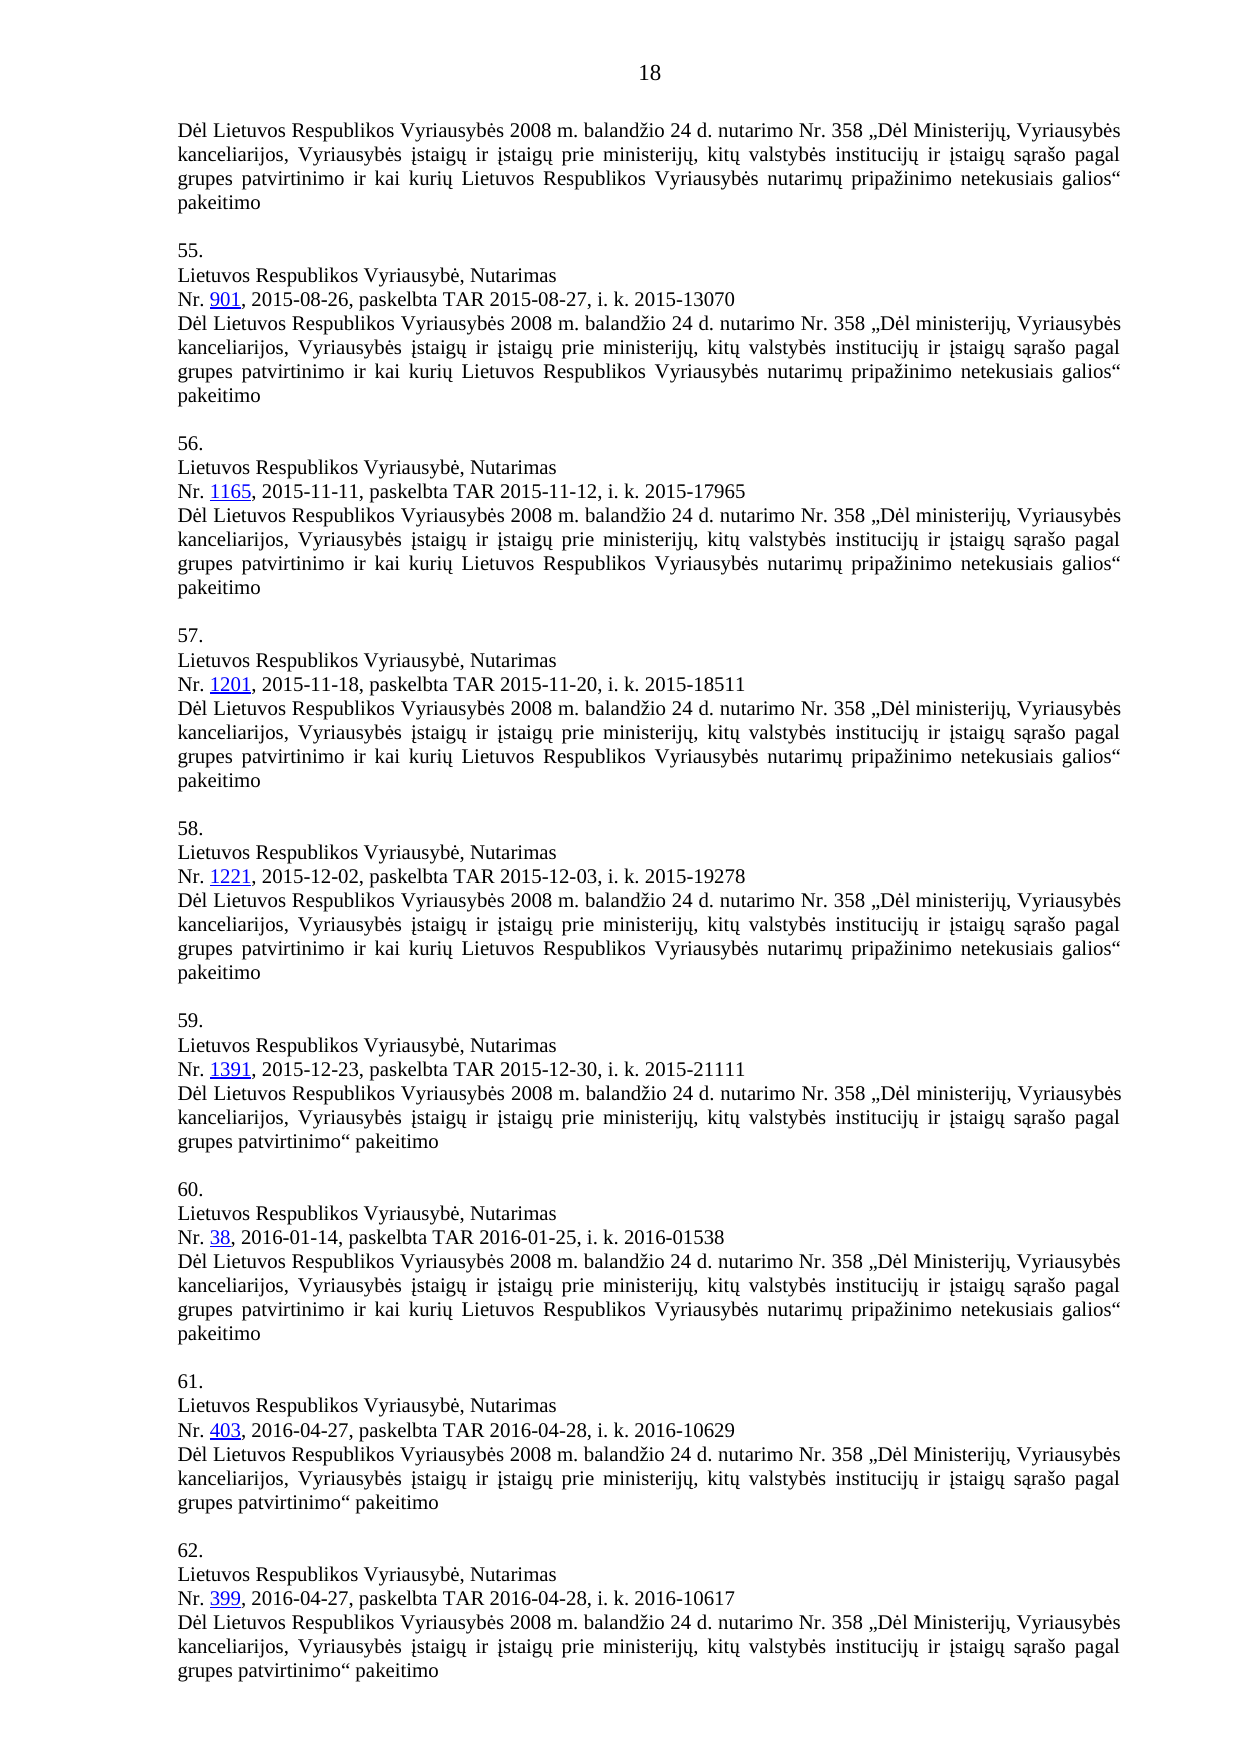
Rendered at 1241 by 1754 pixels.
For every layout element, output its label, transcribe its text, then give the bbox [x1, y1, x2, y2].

text 60. [177, 1177, 1122, 1201]
text Lietuvos Respublikos Vyriausybė, Nutarimas [177, 1201, 1122, 1225]
text Lietuvos Respublikos Vyriausybė, Nutarimas [177, 1393, 1122, 1417]
text Nr. 399, 2016-04-27, paskelbta TAR 2016-04-28, i. k. 2016-10617 [177, 1586, 1122, 1610]
text Dėl Lietuvos Respublikos Vyriausybės 2008 m. balandžio 24 d. nutarimo Nr. 358 „Dėl Ministerijų, Vyriausybės kanceliarijos, Vyriausybės įstaigų ir įstaigų prie ministerijų, kitų valstybės institucijų ir įstaigų sąrašo pagal grupes patvirtinimo ir kai kurių Lietuvos Respublikos Vyriausybės nutarimų pripažinimo netekusiais galios“ pakeitimo [177, 118, 1122, 214]
text Lietuvos Respublikos Vyriausybė, Nutarimas [177, 1562, 1122, 1586]
text Lietuvos Respublikos Vyriausybė, Nutarimas [177, 647, 1122, 672]
text Nr. 1201, 2015-11-18, paskelbta TAR 2015-11-20, i. k. 2015-18511 [177, 672, 1122, 696]
text 62. [177, 1538, 1122, 1562]
text 61. [177, 1369, 1122, 1393]
text Nr. 1165, 2015-11-11, paskelbta TAR 2015-11-12, i. k. 2015-17965 [177, 479, 1122, 503]
text Dėl Lietuvos Respublikos Vyriausybės 2008 m. balandžio 24 d. nutarimo Nr. 358 „Dėl ministerijų, Vyriausybės kanceliarijos, Vyriausybės įstaigų ir įstaigų prie ministerijų, kitų valstybės institucijų ir įstaigų sąrašo pagal grupes patvirtinimo ir kai kurių Lietuvos Respublikos Vyriausybės nutarimų pripažinimo netekusiais galios“ pakeitimo [177, 503, 1122, 599]
text 58. [177, 816, 1122, 840]
text Nr. 403, 2016-04-27, paskelbta TAR 2016-04-28, i. k. 2016-10629 [177, 1417, 1122, 1442]
text Dėl Lietuvos Respublikos Vyriausybės 2008 m. balandžio 24 d. nutarimo Nr. 358 „Dėl Ministerijų, Vyriausybės kanceliarijos, Vyriausybės įstaigų ir įstaigų prie ministerijų, kitų valstybės institucijų ir įstaigų sąrašo pagal grupes patvirtinimo“ pakeitimo [177, 1610, 1122, 1682]
text 57. [177, 623, 1122, 647]
text Dėl Lietuvos Respublikos Vyriausybės 2008 m. balandžio 24 d. nutarimo Nr. 358 „Dėl Ministerijų, Vyriausybės kanceliarijos, Vyriausybės įstaigų ir įstaigų prie ministerijų, kitų valstybės institucijų ir įstaigų sąrašo pagal grupes patvirtinimo ir kai kurių Lietuvos Respublikos Vyriausybės nutarimų pripažinimo netekusiais galios“ pakeitimo [177, 1249, 1122, 1345]
text Lietuvos Respublikos Vyriausybė, Nutarimas [177, 455, 1122, 479]
text 59. [177, 1008, 1122, 1032]
text 55. [177, 238, 1122, 262]
text Dėl Lietuvos Respublikos Vyriausybės 2008 m. balandžio 24 d. nutarimo Nr. 358 „Dėl ministerijų, Vyriausybės kanceliarijos, Vyriausybės įstaigų ir įstaigų prie ministerijų, kitų valstybės institucijų ir įstaigų sąrašo pagal grupes patvirtinimo“ pakeitimo [177, 1081, 1122, 1153]
text Dėl Lietuvos Respublikos Vyriausybės 2008 m. balandžio 24 d. nutarimo Nr. 358 „Dėl ministerijų, Vyriausybės kanceliarijos, Vyriausybės įstaigų ir įstaigų prie ministerijų, kitų valstybės institucijų ir įstaigų sąrašo pagal grupes patvirtinimo ir kai kurių Lietuvos Respublikos Vyriausybės nutarimų pripažinimo netekusiais galios“ pakeitimo [177, 311, 1122, 407]
text 56. [177, 431, 1122, 455]
text Dėl Lietuvos Respublikos Vyriausybės 2008 m. balandžio 24 d. nutarimo Nr. 358 „Dėl ministerijų, Vyriausybės kanceliarijos, Vyriausybės įstaigų ir įstaigų prie ministerijų, kitų valstybės institucijų ir įstaigų sąrašo pagal grupes patvirtinimo ir kai kurių Lietuvos Respublikos Vyriausybės nutarimų pripažinimo netekusiais galios“ pakeitimo [177, 696, 1122, 792]
text Dėl Lietuvos Respublikos Vyriausybės 2008 m. balandžio 24 d. nutarimo Nr. 358 „Dėl ministerijų, Vyriausybės kanceliarijos, Vyriausybės įstaigų ir įstaigų prie ministerijų, kitų valstybės institucijų ir įstaigų sąrašo pagal grupes patvirtinimo ir kai kurių Lietuvos Respublikos Vyriausybės nutarimų pripažinimo netekusiais galios“ pakeitimo [177, 888, 1122, 984]
text Lietuvos Respublikos Vyriausybė, Nutarimas [177, 840, 1122, 864]
text Lietuvos Respublikos Vyriausybė, Nutarimas [177, 262, 1122, 287]
text Dėl Lietuvos Respublikos Vyriausybės 2008 m. balandžio 24 d. nutarimo Nr. 358 „Dėl Ministerijų, Vyriausybės kanceliarijos, Vyriausybės įstaigų ir įstaigų prie ministerijų, kitų valstybės institucijų ir įstaigų sąrašo pagal grupes patvirtinimo“ pakeitimo [177, 1442, 1122, 1514]
text Nr. 901, 2015-08-26, paskelbta TAR 2015-08-27, i. k. 2015-13070 [177, 287, 1122, 311]
text Nr. 1221, 2015-12-02, paskelbta TAR 2015-12-03, i. k. 2015-19278 [177, 864, 1122, 888]
text Nr. 1391, 2015-12-23, paskelbta TAR 2015-12-30, i. k. 2015-21111 [177, 1057, 1122, 1081]
text Lietuvos Respublikos Vyriausybė, Nutarimas [177, 1032, 1122, 1057]
text Nr. 38, 2016-01-14, paskelbta TAR 2016-01-25, i. k. 2016-01538 [177, 1225, 1122, 1249]
